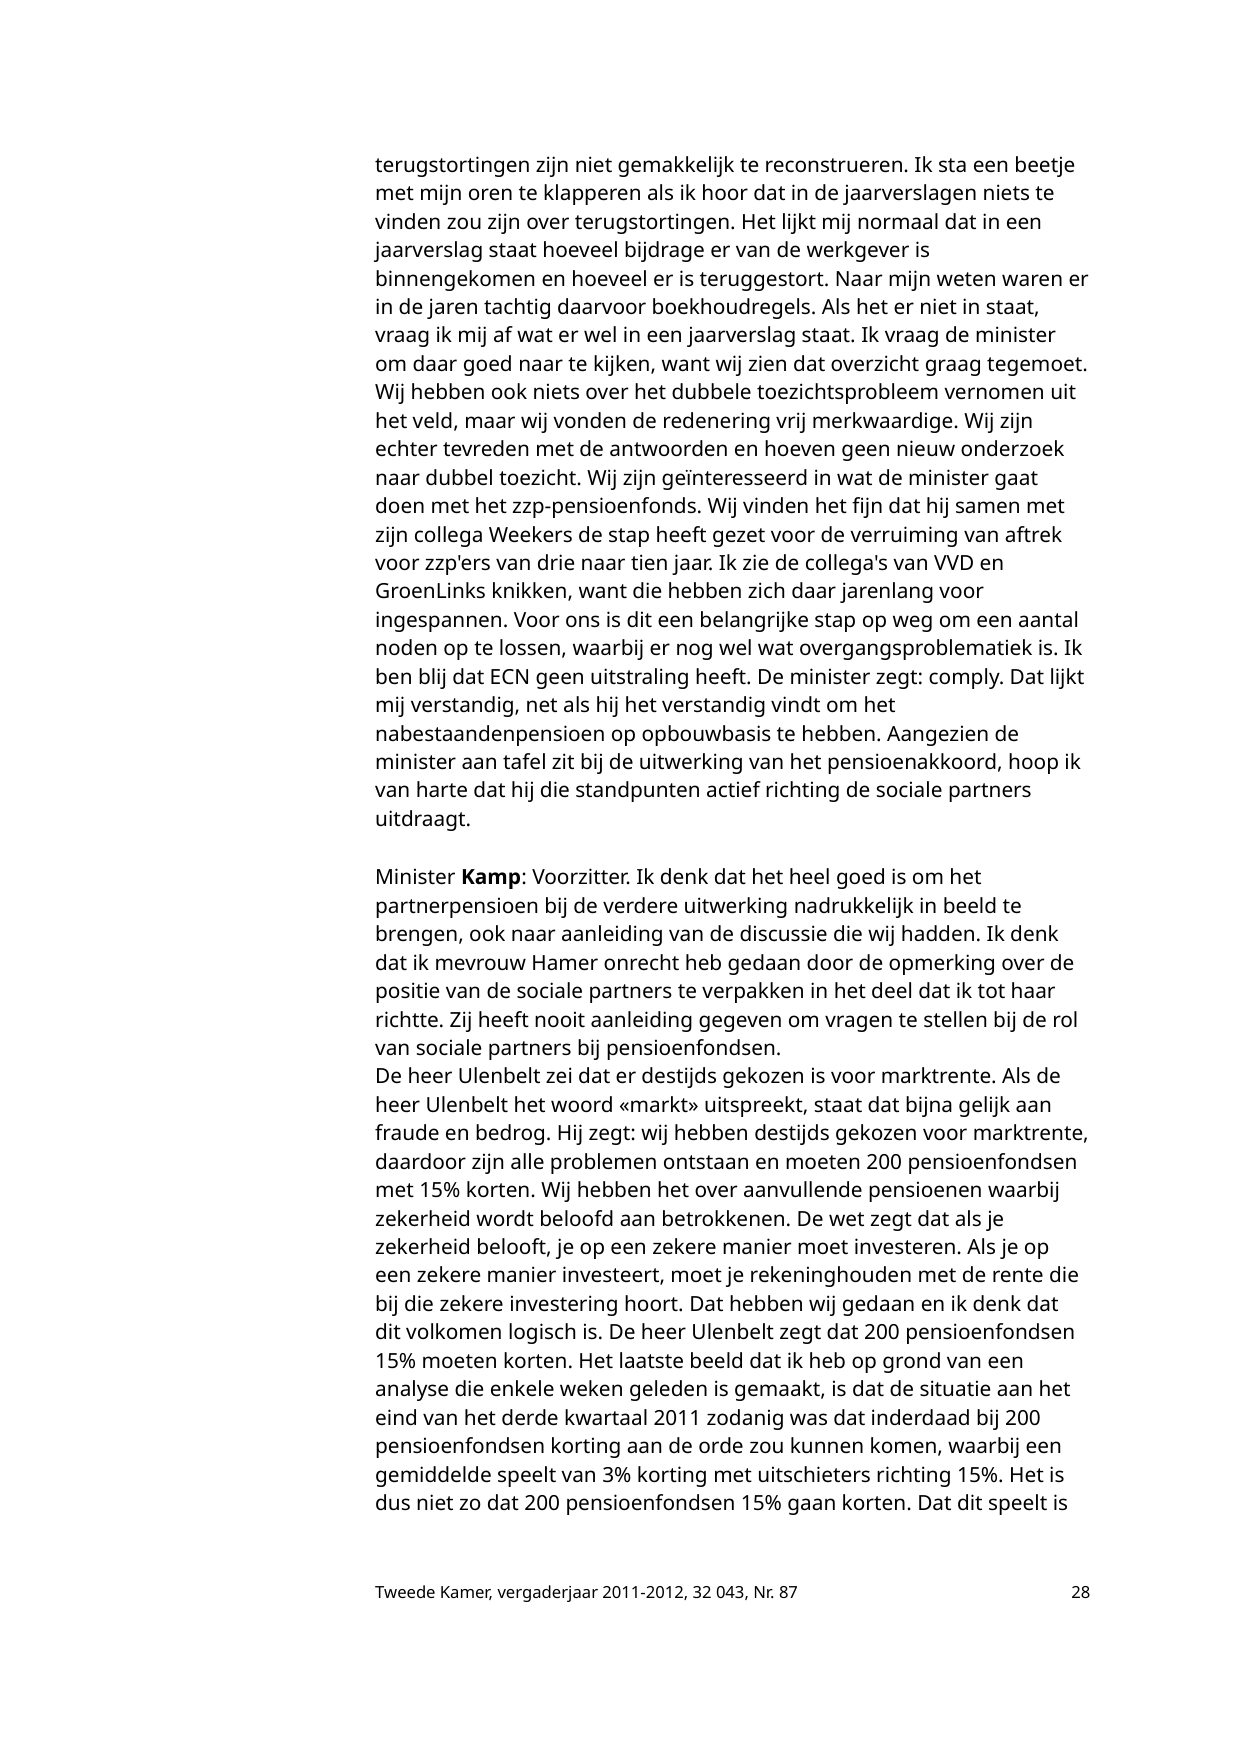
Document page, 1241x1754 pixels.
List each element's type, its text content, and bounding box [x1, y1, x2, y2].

text Wij hebben ook niets over het dubbele toezichtsprobleem vernomen uit het veld, maar wij vonden de redenering vrij merkwaardige. Wij zijn echter tevreden met de antwoorden en hoeven geen nieuw onderzoek naar dubbel toezicht. Wij zijn geïnteresseerd in wat de minister gaat doen met het zzp-pensioenfonds. Wij vinden het fijn dat hij samen met zijn collega Weekers de stap heeft gezet voor de verruiming van aftrek voor zzp'ers van drie naar tien jaar. Ik zie de collega's van VVD en GroenLinks knikken, want die hebben zich daar jarenlang voor ingespannen. Voor ons is dit een belangrijke stap op weg om een aantal noden op te lossen, waarbij er nog wel wat overgangsproblematiek is. Ik ben blij dat ECN geen uitstraling heeft. De minister zegt: comply. Dat lijkt mij verstandig, net als hij het verstandig vindt om het nabestaandenpensioen op opbouwbasis te hebben. Aangezien de minister aan tafel zit bij de uitwerking van het pensioenakkoord, hoop ik van harte dat hij die standpunten actief richting de sociale partners uitdraagt. [375, 377, 1090, 832]
text Minister Kamp: Voorzitter. Ik denk dat het heel goed is om het partnerpensioen bij de verdere uitwerking nadrukkelijk in beeld te brengen, ook naar aanleiding van de discussie die wij hadden. Ik denk dat ik mevrouw Hamer onrecht heb gedaan door de opmerking over de positie van de sociale partners te verpakken in het deel dat ik tot haar richtte. Zij heeft nooit aanleiding gegeven om vragen te stellen bij de rol van sociale partners bij pensioenfondsen. [375, 862, 1090, 1062]
text De heer Ulenbelt zei dat er destijds gekozen is voor marktrente. Als de heer Ulenbelt het woord «markt» uitspreekt, staat dat bijna gelijk aan fraude en bedrog. Hij zegt: wij hebben destijds gekozen voor marktrente, daardoor zijn alle problemen ontstaan en moeten 200 pensioenfondsen met 15% korten. Wij hebben het over aanvullende pensioenen waarbij zekerheid wordt beloofd aan betrokkenen. De wet zegt dat als je zekerheid belooft, je op een zekere manier moet investeren. Als je op een zekere manier investeert, moet je rekeninghouden met de rente die bij die zekere investering hoort. Dat hebben wij gedaan en ik denk dat dit volkomen logisch is. De heer Ulenbelt zegt dat 200 pensioenfondsen 15% moeten korten. Het laatste beeld dat ik heb op grond van een analyse die enkele weken geleden is gemaakt, is dat de situatie aan het eind van het derde kwartaal 2011 zodanig was dat inderdaad bij 200 pensioenfondsen korting aan de orde zou kunnen komen, waarbij een gemiddelde speelt van 3% korting met uitschieters richting 15%. Het is dus niet zo dat 200 pensioenfondsen 15% gaan korten. Dat dit speelt is [375, 1062, 1090, 1517]
text terugstortingen zijn niet gemakkelijk te reconstrueren. Ik sta een beetje met mijn oren te klapperen als ik hoor dat in de jaarverslagen niets te vinden zou zijn over terugstortingen. Het lijkt mij normaal dat in een jaarverslag staat hoeveel bijdrage er van de werkgever is binnengekomen en hoeveel er is teruggestort. Naar mijn weten waren er in de jaren tachtig daarvoor boekhoudregels. Als het er niet in staat, vraag ik mij af wat er wel in een jaarverslag staat. Ik vraag de minister om daar goed naar te kijken, want wij zien dat overzicht graag tegemoet. [375, 150, 1090, 377]
